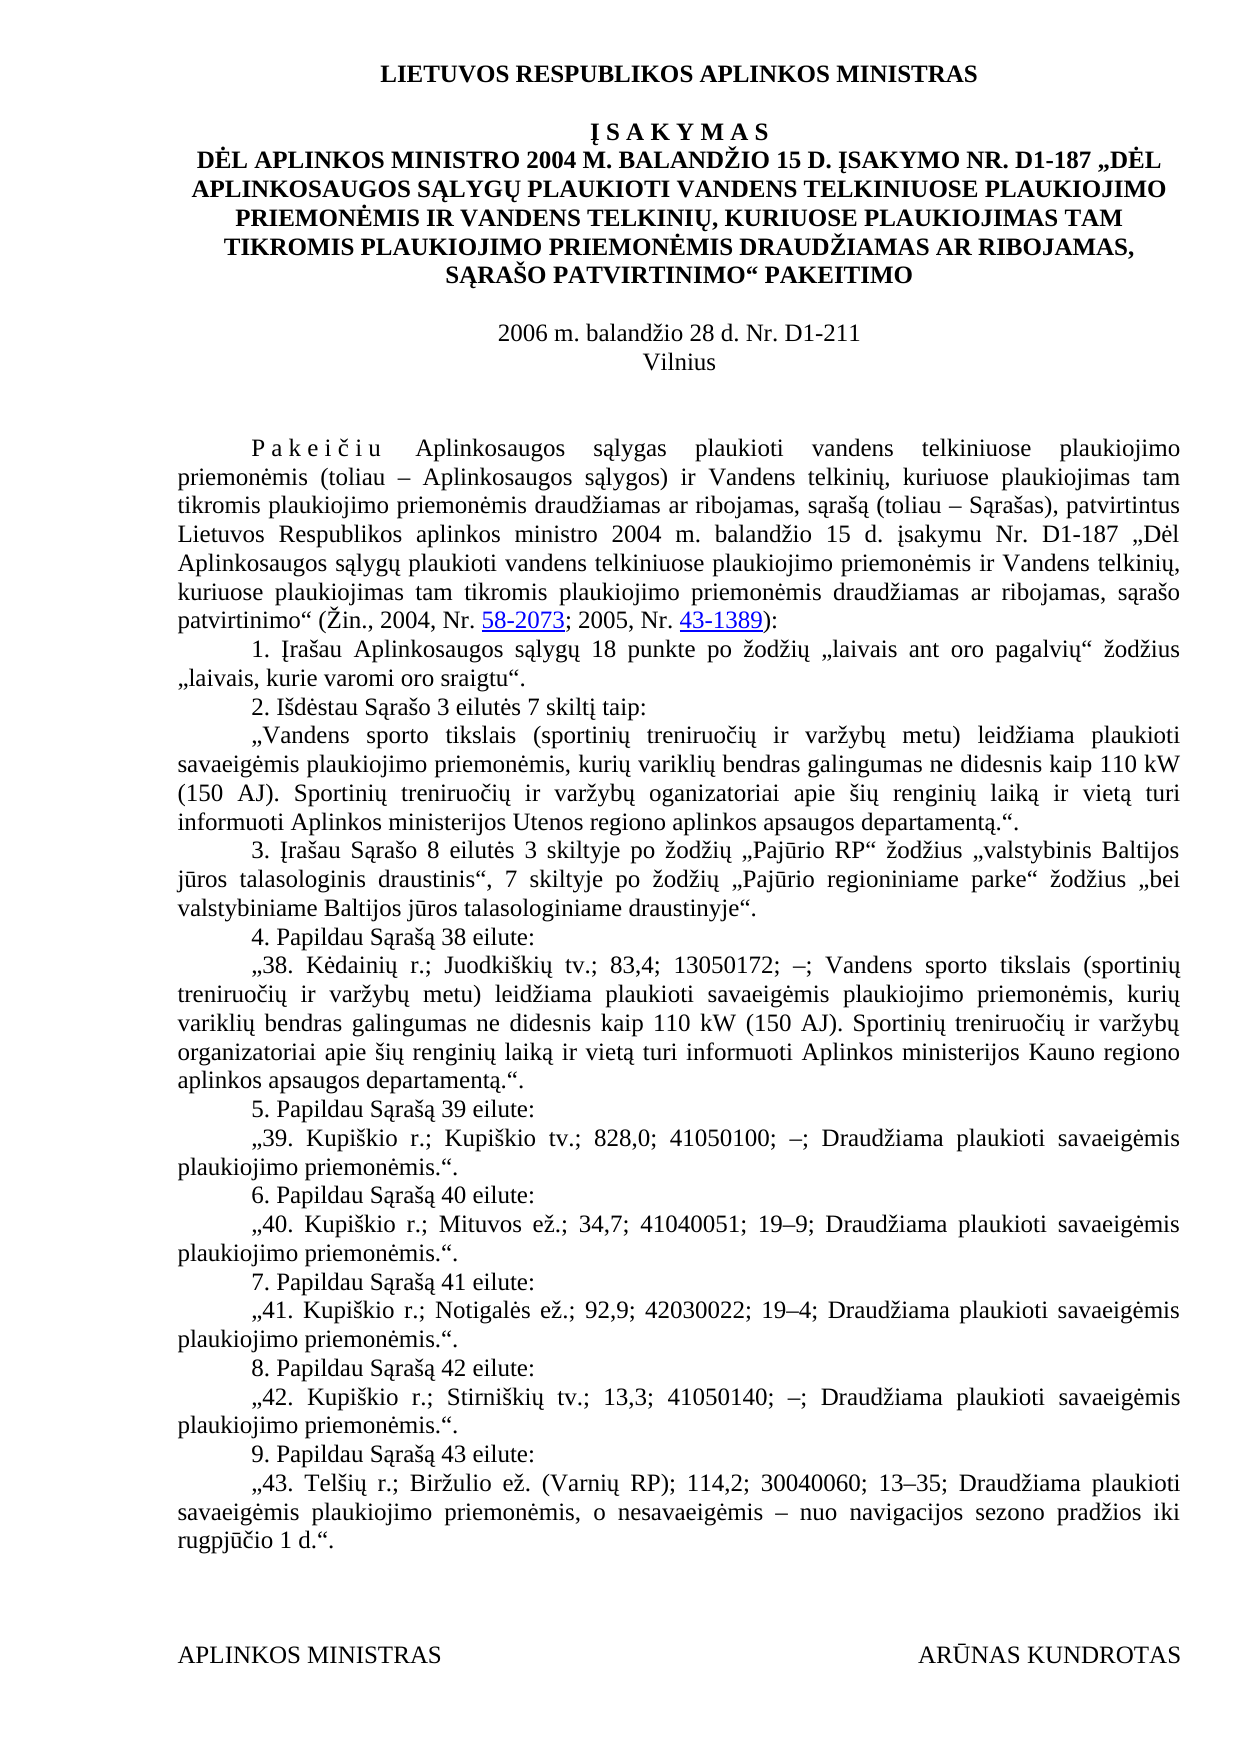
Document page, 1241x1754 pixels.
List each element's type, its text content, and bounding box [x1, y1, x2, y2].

text LIETUVOS RESPUBLIKOS APLINKOS MINISTRAS [177, 59, 1181, 88]
text Į S A K Y M A S [177, 117, 1181, 145]
text „39. Kupiškio r.; Kupiškio tv.; 828,0; 41050100; –; Draudžiama plaukioti savaeigėmis plaukiojimo priemonėmis.“. [177, 1123, 1181, 1180]
text 6. Papildau Sąrašą 40 eilute: [177, 1180, 1181, 1209]
text „38. Kėdainių r.; Juodkiškių tv.; 83,4; 13050172; –; Vandens sporto tikslais (sportinių treniruočių ir varžybų metu) leidžiama plaukioti savaeigėmis plaukiojimo priemonėmis, kurių variklių bendras galingumas ne didesnis kaip 110 kW (150 AJ). Sportinių treniruočių ir varžybų organizatoriai apie šių renginių laiką ir vietą turi informuoti Aplinkos ministerijos Kauno regiono aplinkos apsaugos departamentą.“. [177, 950, 1181, 1094]
text „43. Telšių r.; Biržulio ež. (Varnių RP); 114,2; 30040060; 13–35; Draudžiama plaukioti savaeigėmis plaukiojimo priemonėmis, o nesavaeigėmis – nuo navigacijos sezono pradžios iki rugpjūčio 1 d.“. [177, 1468, 1181, 1554]
text Vilnius [177, 347, 1181, 375]
text 2. Išdėstau Sąrašo 3 eilutės 7 skiltį taip: [177, 692, 1181, 720]
text 2006 m. balandžio 28 d. Nr. D1-211 [177, 318, 1181, 347]
text „40. Kupiškio r.; Mituvos ež.; 34,7; 41040051; 19–9; Draudžiama plaukioti savaeigėmis plaukiojimo priemonėmis.“. [177, 1209, 1181, 1267]
text 3. Įrašau Sąrašo 8 eilutės 3 skiltyje po žodžių „Pajūrio RP“ žodžius „valstybinis Baltijos jūros talasologinis draustinis“, 7 skiltyje po žodžių „Pajūrio regioniniame parke“ žodžius „bei valstybiniame Baltijos jūros talasologiniame draustinyje“. [177, 835, 1181, 922]
text APLINKOS MINISTRAS ARŪNAS KUNDROTAS [177, 1640, 1181, 1669]
text 4. Papildau Sąrašą 38 eilute: [177, 922, 1181, 950]
text Pakeičiu Aplinkosaugos sąlygas plaukioti vandens telkiniuose plaukiojimo priemonėmis (toliau – Aplinkosaugos sąlygos) ir Vandens telkinių, kuriuose plaukiojimas tam tikromis plaukiojimo priemonėmis draudžiamas ar ribojamas, sąrašą (toliau – Sąrašas), patvirtintus Lietuvos Respublikos aplinkos ministro 2004 m. balandžio 15 d. įsakymu Nr. D1-187 „Dėl Aplinkosaugos sąlygų plaukioti vandens telkiniuose plaukiojimo priemonėmis ir Vandens telkinių, kuriuose plaukiojimas tam tikromis plaukiojimo priemonėmis draudžiamas ar ribojamas, sąrašo patvirtinimo“ (Žin., 2004, Nr. 58-2073; 2005, Nr. 43-1389): [177, 433, 1181, 634]
text „Vandens sporto tikslais (sportinių treniruočių ir varžybų metu) leidžiama plaukioti savaeigėmis plaukiojimo priemonėmis, kurių variklių bendras galingumas ne didesnis kaip 110 kW (150 AJ). Sportinių treniruočių ir varžybų oganizatoriai apie šių renginių laiką ir vietą turi informuoti Aplinkos ministerijos Utenos regiono aplinkos apsaugos departamentą.“. [177, 720, 1181, 835]
text 5. Papildau Sąrašą 39 eilute: [177, 1094, 1181, 1123]
text „41. Kupiškio r.; Notigalės ež.; 92,9; 42030022; 19–4; Draudžiama plaukioti savaeigėmis plaukiojimo priemonėmis.“. [177, 1295, 1181, 1353]
text 1. Įrašau Aplinkosaugos sąlygų 18 punkte po žodžių „laivais ant oro pagalvių“ žodžius „laivais, kurie varomi oro sraigtu“. [177, 634, 1181, 692]
text 8. Papildau Sąrašą 42 eilute: [177, 1353, 1181, 1382]
text 7. Papildau Sąrašą 41 eilute: [177, 1267, 1181, 1295]
text 9. Papildau Sąrašą 43 eilute: [177, 1439, 1181, 1468]
text „42. Kupiškio r.; Stirniškių tv.; 13,3; 41050140; –; Draudžiama plaukioti savaeigėmis plaukiojimo priemonėmis.“. [177, 1382, 1181, 1439]
text DĖL APLINKOS MINISTRO 2004 M. BALANDŽIO 15 D. ĮSAKYMO NR. D1-187 „DĖL APLINKOSAUGOS SĄLYGŲ PLAUKIOTI VANDENS TELKINIUOSE PLAUKIOJIMO PRIEMONĖMIS IR VANDENS TELKINIŲ, KURIUOSE PLAUKIOJIMAS TAM TIKROMIS PLAUKIOJIMO PRIEMONĖMIS DRAUDŽIAMAS AR RIBOJAMAS, SĄRAŠO PATVIRTINIMO“ PAKEITIMO [177, 145, 1181, 289]
